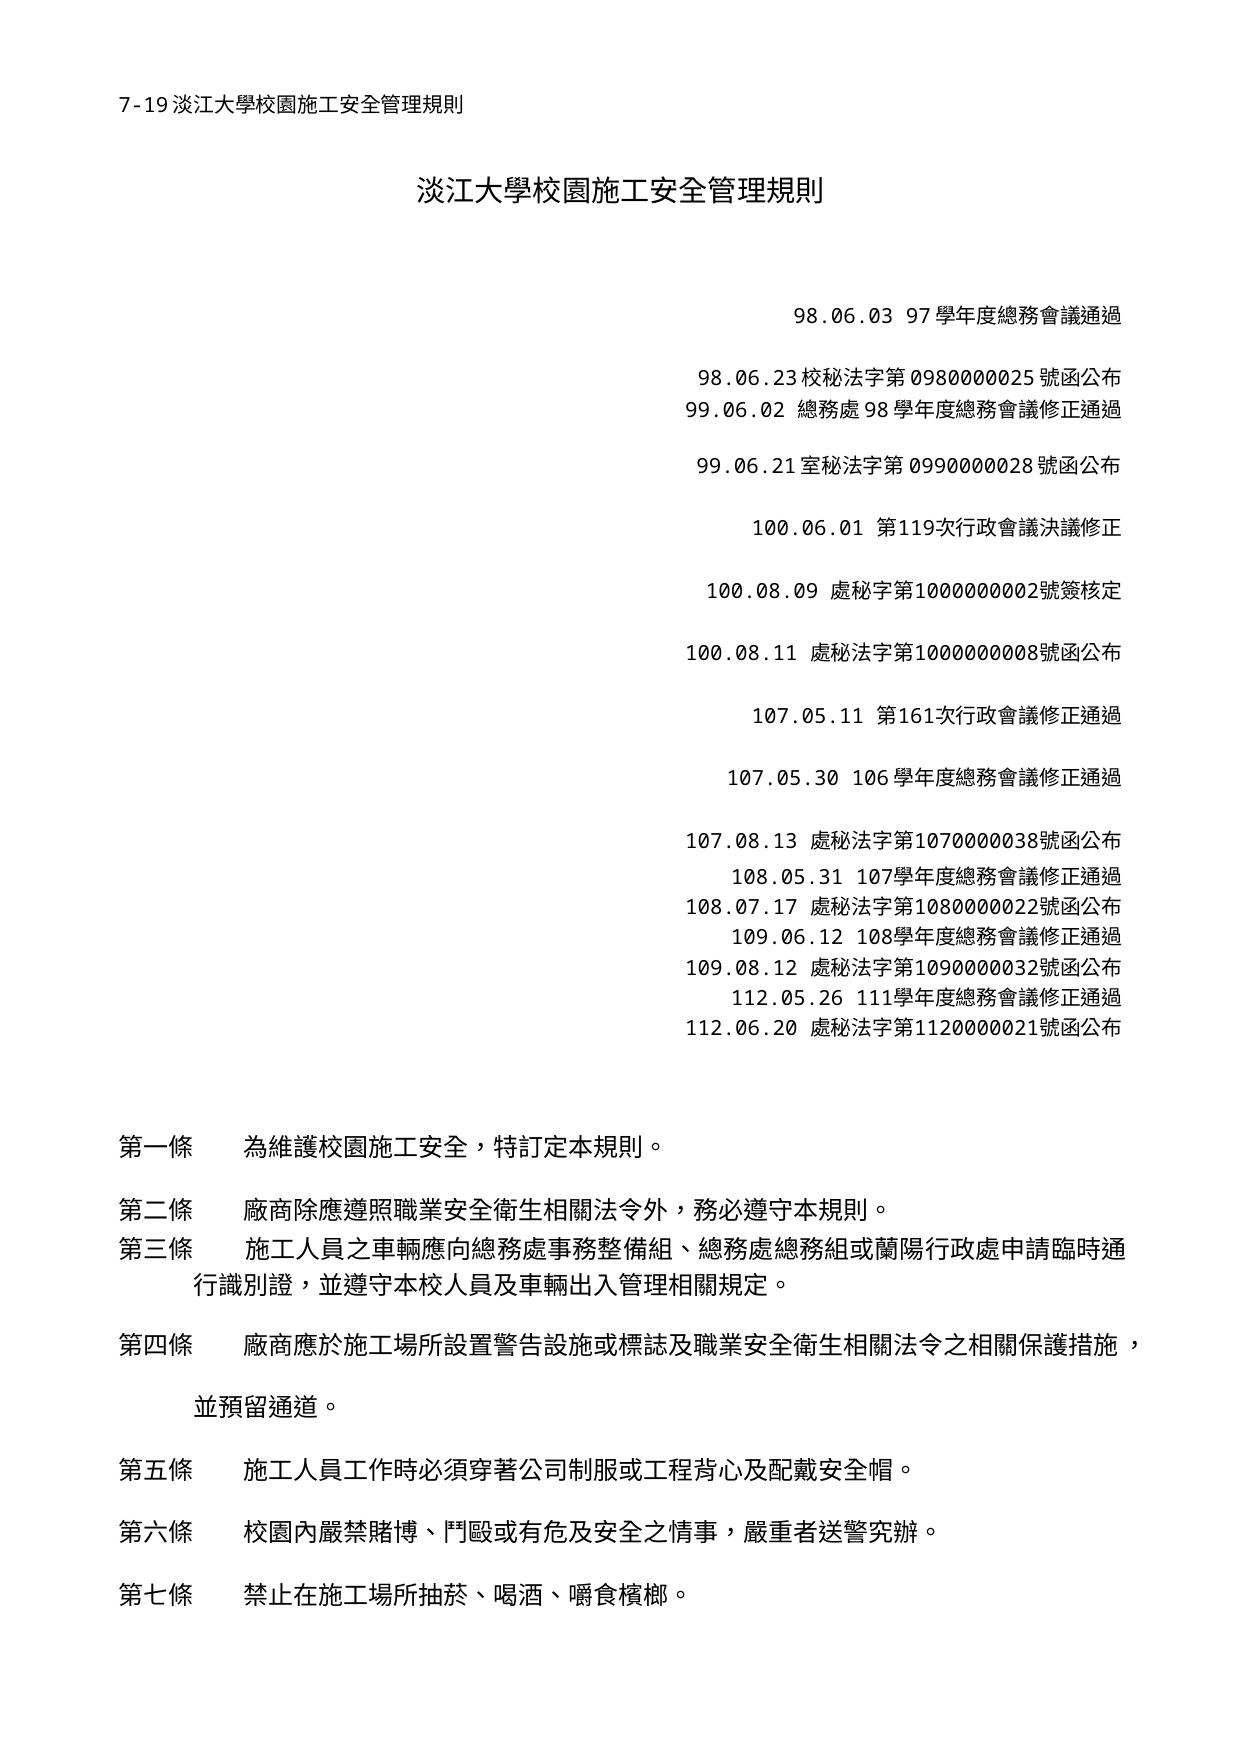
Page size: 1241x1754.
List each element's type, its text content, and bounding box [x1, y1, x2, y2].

text 第二條 廠商除應遵照職業安全衛生相關法令外，務必遵守本規則。 [118, 1167, 1122, 1229]
text 109.06.12 108學年度總務會議修正通過 [118, 921, 1122, 951]
text 107.05.11 第161次行政會議修正通過 [118, 672, 1122, 735]
text 100.06.01 第119次行政會議決議修正 [118, 485, 1122, 547]
text 112.06.20 處秘法字第1120000021號函公布 [168, 1012, 1122, 1042]
text 107.05.30 106學年度總務會議修正通過 [118, 735, 1122, 797]
text 第三條 施工人員之車輛應向總務處事務整備組、總務處總務組或蘭陽行政處申請臨時通行識別證，並遵守本校人員及車輛出入管理相關規定。 [118, 1229, 1131, 1302]
text 第六條 校園內嚴禁賭博、鬥毆或有危及安全之情事，嚴重者送警究辦。 [118, 1489, 1122, 1552]
text 112.05.26 111學年度總務會議修正通過 [168, 981, 1122, 1012]
text 淡江大學校園施工安全管理規則 [118, 147, 1122, 210]
text 109.08.12 處秘法字第1090000032號函公布 [168, 951, 1122, 981]
text 100.08.11 處秘法字第1000000008號函公布 [118, 610, 1122, 672]
text 99.06.02 總務處98學年度總務會議修正通過 [118, 397, 1122, 422]
text 108.07.17 處秘法字第1080000022號函公布 [118, 890, 1122, 921]
text 第五條 施工人員工作時必須穿著公司制服或工程背心及配戴安全帽。 [118, 1427, 1122, 1489]
text 108.05.31 107學年度總務會議修正通過 [118, 860, 1122, 890]
text 98.06.23校秘法字第0980000025號函公布 [166, 335, 1122, 397]
text 99.06.21室秘法字第0990000028號函公布 [118, 422, 1121, 485]
text 第四條 廠商應於施工場所設置警告設施或標誌及職業安全衛生相關法令之相關保護措施，並預留通道。 [118, 1302, 1122, 1427]
text 107.08.13 處秘法字第1070000038號函公布 [118, 797, 1122, 860]
text 100.08.09 處秘字第1000000002號簽核定 [118, 547, 1122, 610]
text 第七條 禁止在施工場所抽菸、喝酒、嚼食檳榔。 [118, 1552, 1122, 1614]
text 98.06.03 97學年度總務會議通過 [166, 272, 1122, 335]
text 第一條 為維護校園施工安全，特訂定本規則。 [118, 1104, 1122, 1167]
